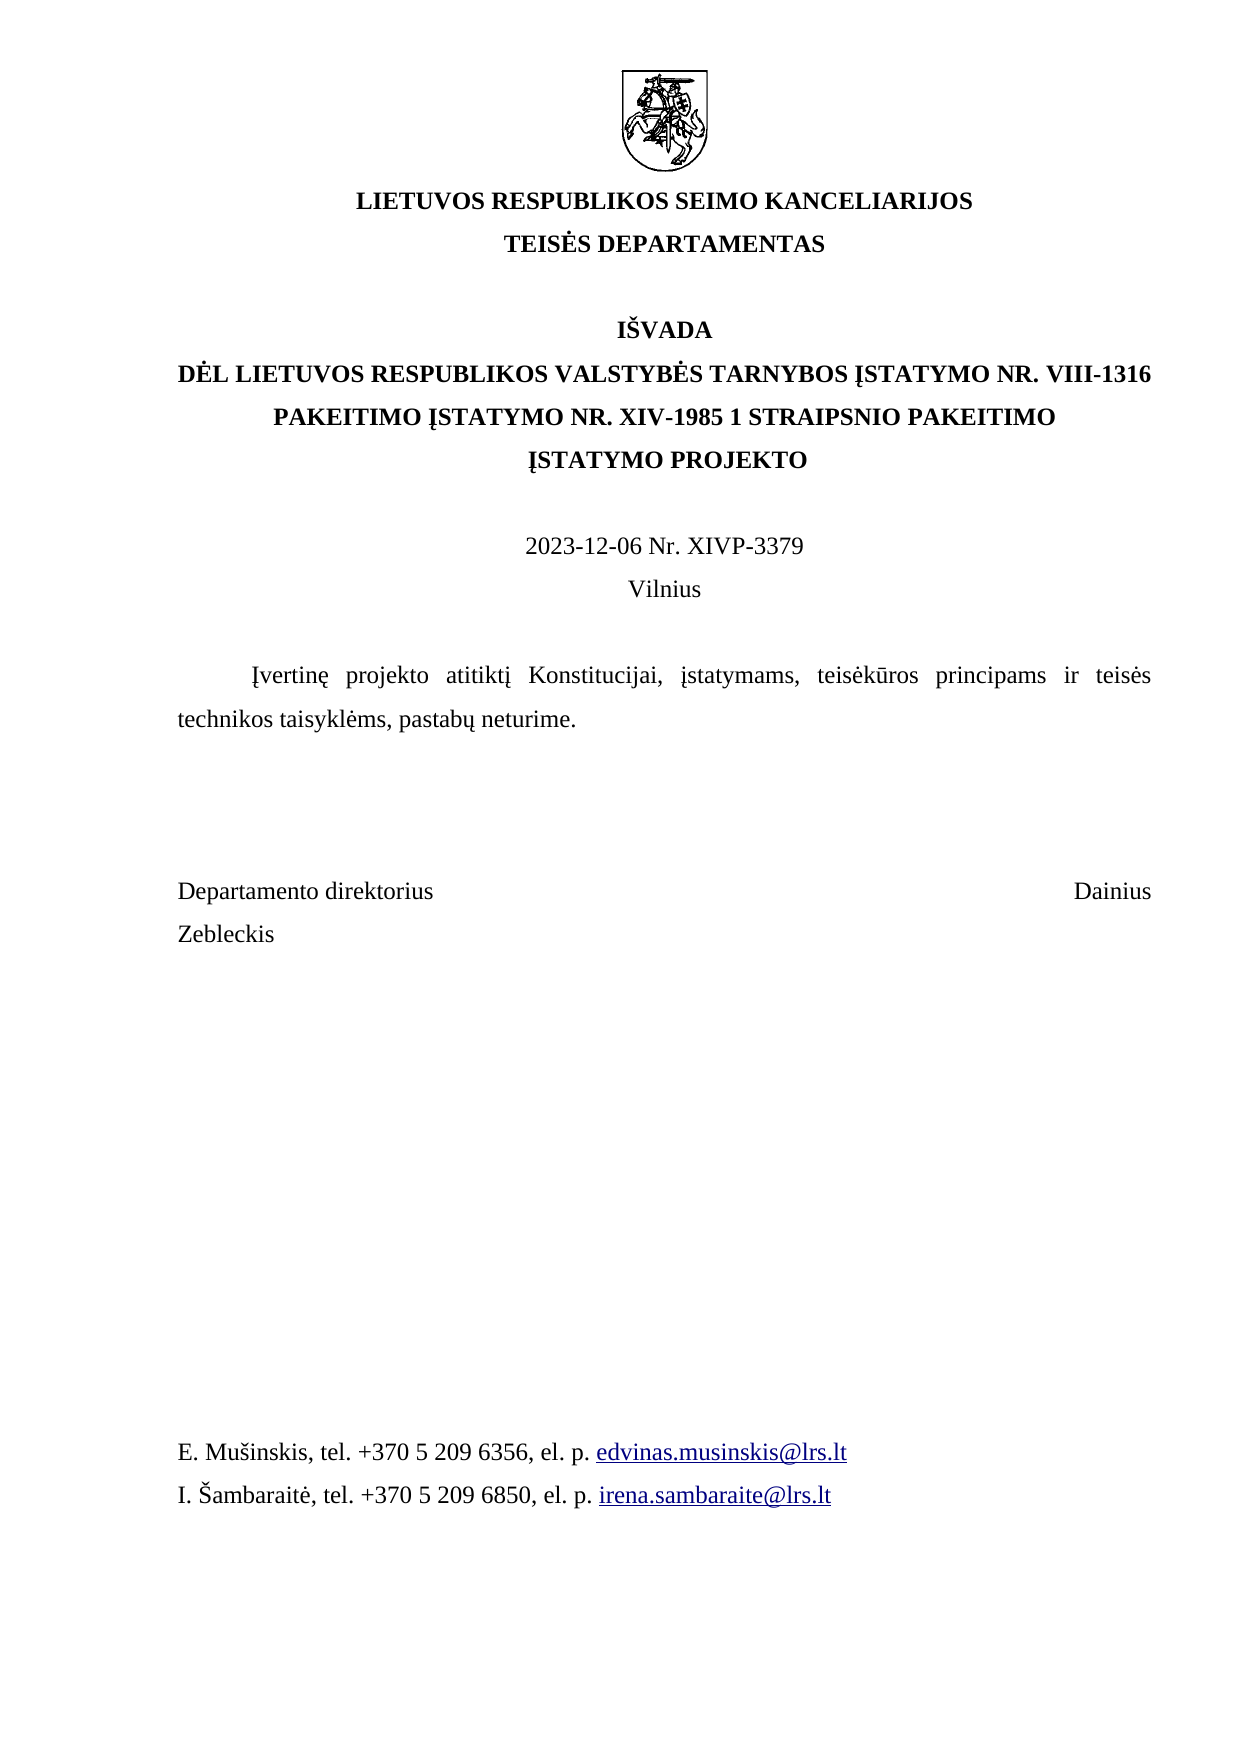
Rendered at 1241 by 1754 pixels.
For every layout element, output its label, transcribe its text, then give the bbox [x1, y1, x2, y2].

text E. Mušinskis, tel. +370 5 209 6356, el. p. edvinas.musinskis@lrs.lt [177, 1437, 1152, 1466]
text Vilnius [177, 574, 1152, 603]
text ĮSTATYMO PROJEKTO [177, 445, 1152, 474]
text DĖL LIETUVOS RESPUBLIKOS VALSTYBĖS TARNYBOS ĮSTATYMO NR. VIII-1316 PAKEITIMO ĮSTATYMO NR. XIV‑1985 1 STRAIPSNIO PAKEITIMO [177, 359, 1152, 431]
text I. Šambaraitė, tel. +370 5 209 6850, el. p. irena.sambaraite@lrs.lt [177, 1480, 1152, 1509]
text Įvertinę projekto atitiktį Konstitucijai, įstatymams, teisėkūros principams ir teisės technikos taisyklėms, pastabų neturime. [177, 661, 1152, 732]
text LIETUVOS RESPUBLIKOS SEIMO KANCELIARIJOS [177, 186, 1152, 215]
text 2023-12-06 Nr. XIVP-3379 [177, 531, 1152, 560]
text IŠVADA [177, 316, 1152, 344]
text Departamento direktorius Dainius Zebleckis [177, 876, 1152, 948]
subtitle TEISĖS DEPARTAMENTAS [177, 229, 1152, 258]
